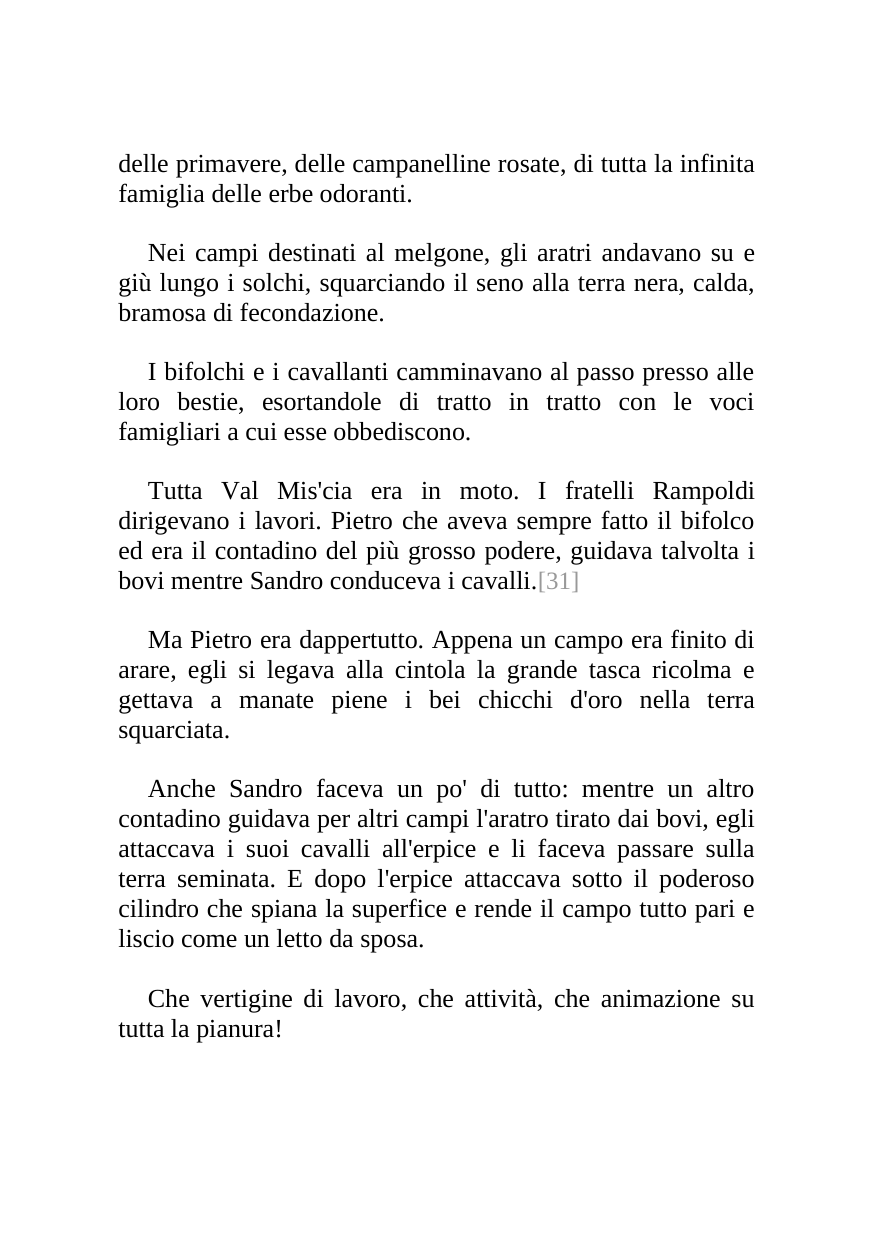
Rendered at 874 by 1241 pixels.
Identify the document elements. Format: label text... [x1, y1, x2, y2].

text Ma Pietro era dappertutto. Appena un campo era finito di arare, egli si legava alla cintola la grande tasca ricolma e gettava a manate piene i bei chicchi d'oro nella terra squarciata. [118, 624, 756, 744]
text Che vertigine di lavoro, che attività, che animazione su tutta la pianura! [118, 983, 756, 1043]
text delle primavere, delle campanelline rosate, di tutta la infinita famiglia delle erbe odoranti. [118, 148, 756, 208]
text I bifolchi e i cavallanti camminavano al passo presso alle loro bestie, esortandole di tratto in tratto con le voci famigliari a cui esse obbediscono. [118, 356, 756, 446]
text Anche Sandro faceva un po' di tutto: mentre un altro contadino guidava per altri campi l'aratro tirato dai bovi, egli attaccava i suoi cavalli all'erpice e li faceva passare sulla terra seminata. E dopo l'erpice attaccava sotto il poderoso cilindro che spiana la superfice e rende il campo tutto pari e liscio come un letto da sposa. [118, 773, 756, 953]
text Tutta Val Mis'cia era in moto. I fratelli Rampoldi dirigevano i lavori. Pietro che aveva sempre fatto il bifolco ed era il contadino del più grosso podere, guidava talvolta i bovi mentre Sandro conduceva i cavalli.[31] [118, 475, 756, 595]
text Nei campi destinati al melgone, gli aratri andavano su e giù lungo i solchi, squarciando il seno alla terra nera, calda, bramosa di fecondazione. [118, 237, 756, 327]
